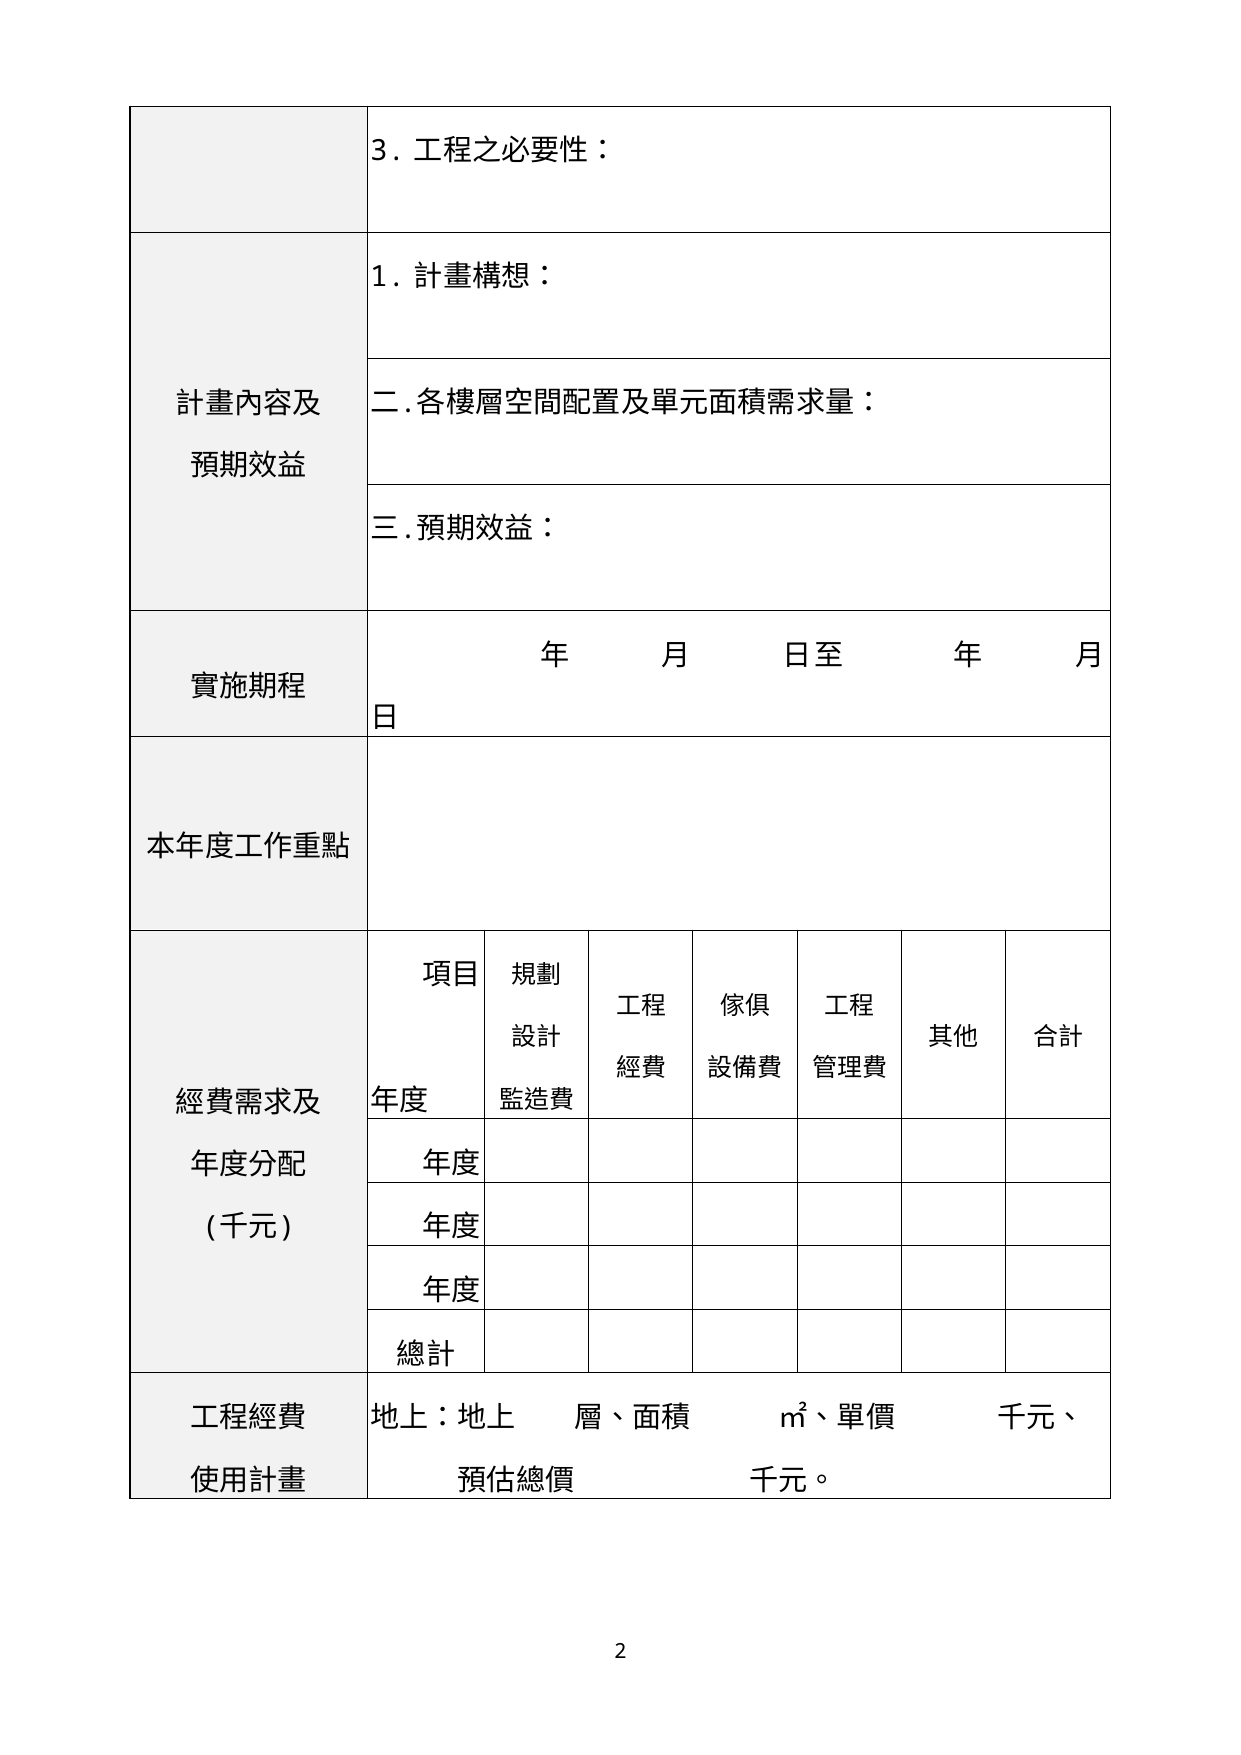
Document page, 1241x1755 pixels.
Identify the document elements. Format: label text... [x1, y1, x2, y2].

table_cell [1006, 1183, 1110, 1245]
table_cell 計畫內容及 預期效益 [131, 233, 367, 610]
table_cell 地上：地上 層、面積 ㎡、單價 千元、 預估總價 千元。 [368, 1373, 1110, 1498]
table_cell 總計 [368, 1310, 484, 1372]
table_cell [589, 1183, 692, 1245]
table_cell [693, 1119, 797, 1182]
table_cell 本年度工作重點 [131, 737, 367, 929]
table_cell [485, 1119, 588, 1182]
table_cell [902, 1246, 1005, 1309]
table_cell [798, 1119, 901, 1182]
table_cell 規劃 設計 監造費 [485, 931, 588, 1118]
table_cell 項目 年度 [368, 931, 484, 1118]
table_cell [693, 1246, 797, 1309]
table_cell [589, 1310, 692, 1372]
table_cell [589, 1119, 692, 1182]
table_cell 年度 [368, 1183, 484, 1245]
table_cell 年度 [368, 1119, 484, 1182]
table_cell [902, 1183, 1005, 1245]
table_cell [1006, 1310, 1110, 1372]
table_cell 實施期程 [131, 611, 367, 736]
table_cell 合計 [1006, 931, 1110, 1118]
table_cell [798, 1246, 901, 1309]
table_cell [589, 1246, 692, 1309]
table_cell [902, 1119, 1005, 1182]
table_cell 工程之必要性： [368, 107, 1110, 232]
table_cell 工程 管理費 [798, 931, 901, 1118]
table_cell [693, 1183, 797, 1245]
table_cell [368, 737, 1110, 929]
table_cell [485, 1183, 588, 1245]
table_cell [485, 1310, 588, 1372]
table_cell [798, 1310, 901, 1372]
table_cell 工程 經費 [589, 931, 692, 1118]
table_cell 計畫構想： [368, 233, 1110, 358]
table_cell 工程經費 使用計畫 [131, 1373, 367, 1498]
table_cell [798, 1183, 901, 1245]
table_cell 年度 [368, 1246, 484, 1309]
table_cell [902, 1310, 1005, 1372]
table_cell 三.預期效益： [368, 485, 1110, 610]
table_cell 傢俱 設備費 [693, 931, 797, 1118]
table_cell 經費需求及 年度分配 (千元) [131, 931, 367, 1372]
table_cell [1006, 1246, 1110, 1309]
table_cell [1006, 1119, 1110, 1182]
table_cell [693, 1310, 797, 1372]
table_cell 二.各樓層空間配置及單元面積需求量： [368, 359, 1110, 484]
table_cell [485, 1246, 588, 1309]
table_cell [131, 107, 367, 232]
table_cell 其他 [902, 931, 1005, 1118]
table_cell 年 月 日至 年 月 日 [368, 611, 1110, 736]
